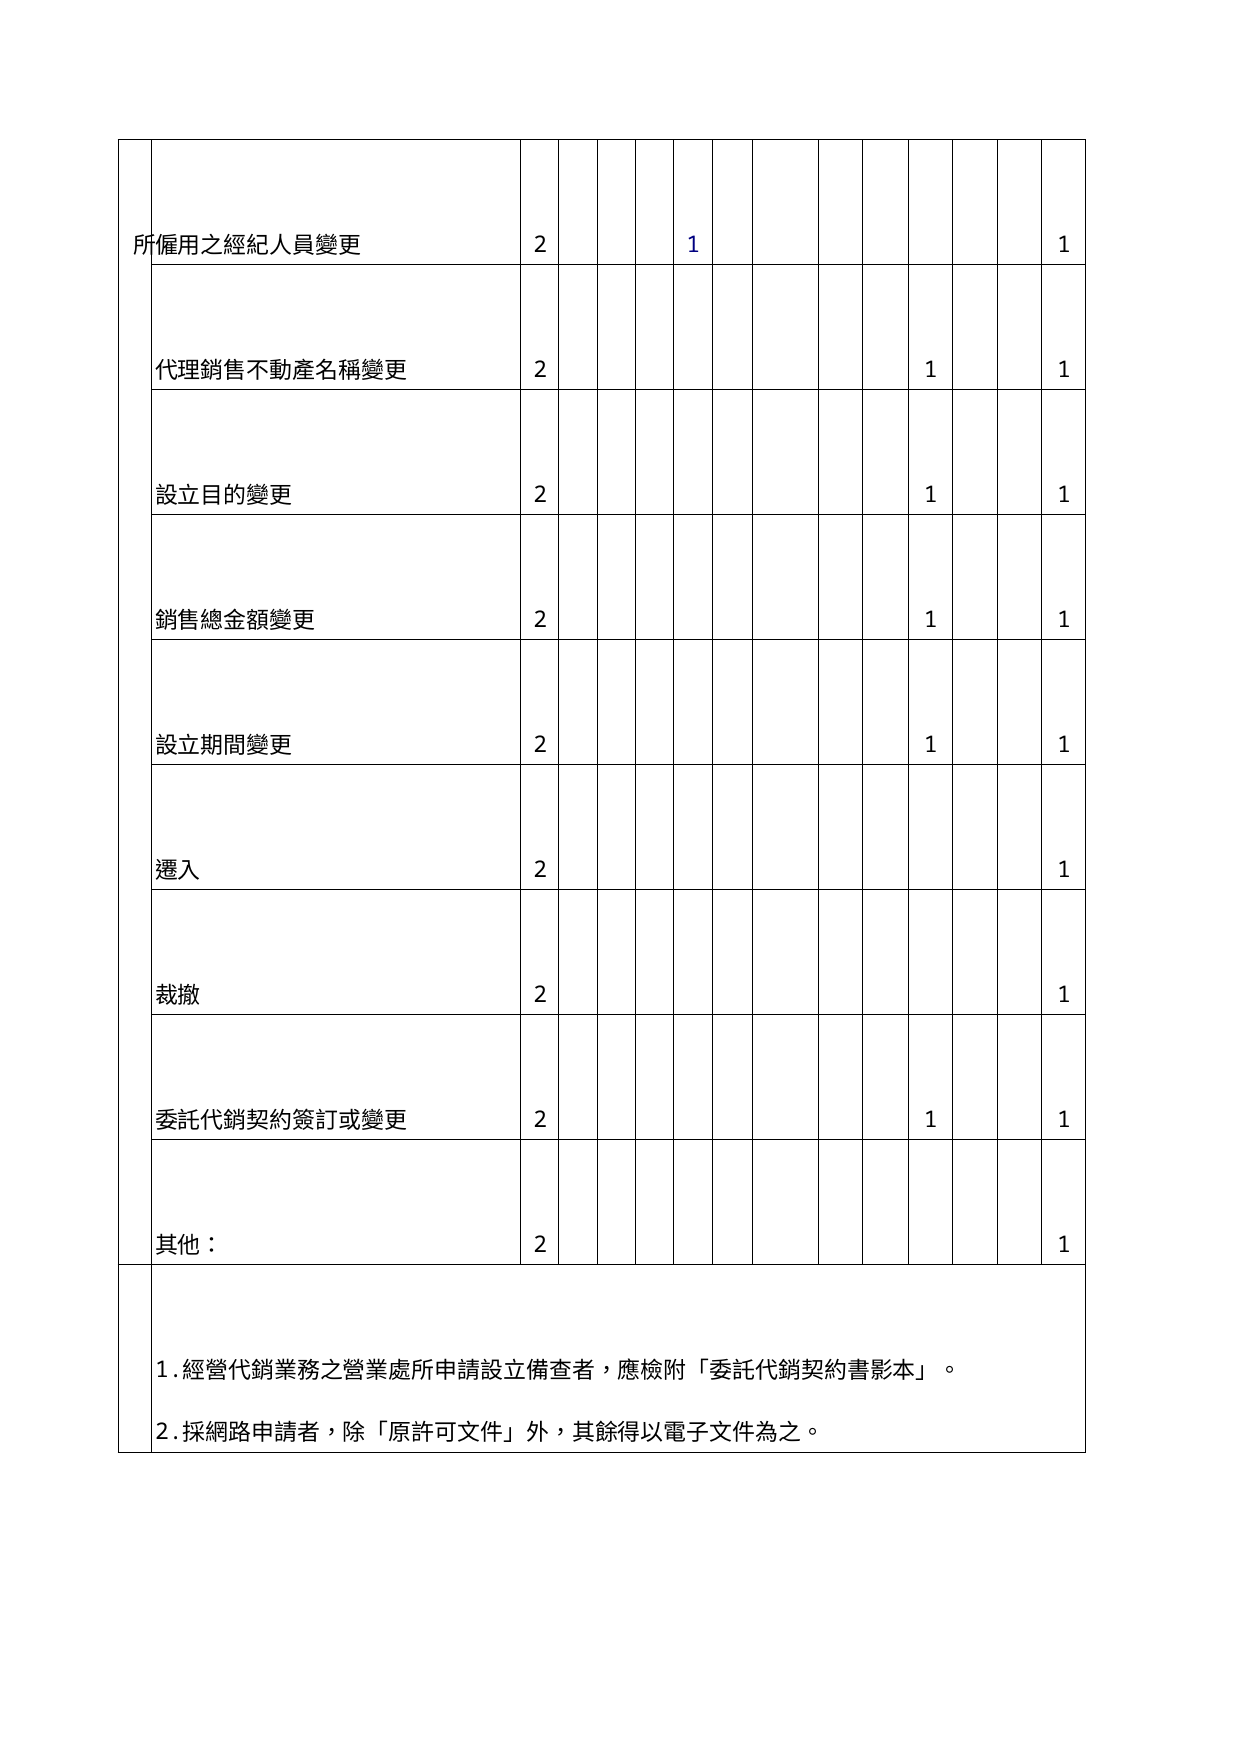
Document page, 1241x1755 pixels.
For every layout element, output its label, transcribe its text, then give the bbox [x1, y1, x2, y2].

table_cell [674, 390, 712, 514]
table_cell [819, 140, 862, 264]
table_cell [863, 640, 908, 764]
table_cell 1 [1042, 1015, 1085, 1139]
table_cell [998, 390, 1041, 514]
table_cell 委託代銷契約簽訂或變更 [152, 1015, 520, 1139]
table_cell [636, 515, 673, 639]
table_cell 2 [521, 765, 558, 889]
table_cell [674, 890, 712, 1014]
table_cell [953, 1140, 997, 1264]
table_cell [559, 515, 597, 639]
table_cell [1086, 514, 1091, 639]
table_cell 遷入 [152, 765, 520, 889]
table_cell [863, 515, 908, 639]
table_cell [674, 265, 712, 389]
table_cell [1086, 1264, 1091, 1452]
table_cell 2 [521, 640, 558, 764]
table_cell [559, 1140, 597, 1264]
table_cell [1086, 264, 1091, 389]
table_cell 設立期間變更 [152, 640, 520, 764]
table_cell [598, 140, 635, 264]
table_cell [753, 765, 818, 889]
table_cell [753, 640, 818, 764]
table_cell [863, 765, 908, 889]
table_cell [909, 765, 952, 889]
table_cell [909, 890, 952, 1014]
table_cell [1086, 639, 1091, 764]
table_cell [819, 765, 862, 889]
table_cell 1 [1042, 640, 1085, 764]
table_cell 1 [909, 1015, 952, 1139]
table_cell 1 [1042, 265, 1085, 389]
table_cell [819, 890, 862, 1014]
table_cell [863, 1015, 908, 1139]
table_cell [636, 390, 673, 514]
table_cell [753, 1015, 818, 1139]
table_cell [559, 890, 597, 1014]
table_cell [598, 1140, 635, 1264]
table_cell 代理銷售不動產名稱變更 [152, 265, 520, 389]
table_cell [998, 1140, 1041, 1264]
table_cell [819, 1015, 862, 1139]
table_cell [559, 765, 597, 889]
table_cell [953, 390, 997, 514]
table_cell [713, 890, 752, 1014]
table_cell [998, 1015, 1041, 1139]
table_cell 1 [909, 640, 952, 764]
table_cell [953, 515, 997, 639]
table_cell [713, 1015, 752, 1139]
table_cell 1 [1042, 390, 1085, 514]
table_cell [863, 265, 908, 389]
table_cell [674, 1015, 712, 1139]
table_cell [559, 140, 597, 264]
table_cell [819, 515, 862, 639]
table_cell 備註 [119, 1265, 151, 1452]
table_cell [598, 265, 635, 389]
table_cell 1 [1042, 890, 1085, 1014]
table_cell [1086, 1139, 1091, 1264]
table_cell [598, 640, 635, 764]
table_cell [559, 1015, 597, 1139]
table_cell [598, 390, 635, 514]
table_cell [819, 265, 862, 389]
table_cell [674, 640, 712, 764]
table_cell [819, 640, 862, 764]
table_cell [953, 1015, 997, 1139]
table_cell 1 [674, 140, 712, 264]
table_cell [636, 640, 673, 764]
table_cell [1086, 139, 1091, 264]
table_cell [863, 140, 908, 264]
table_cell 營 業 處 所 [119, 140, 151, 1264]
table_cell [953, 265, 997, 389]
table_cell [636, 265, 673, 389]
table_cell 1 [909, 390, 952, 514]
table_cell [713, 1140, 752, 1264]
table_cell 2 [521, 1140, 558, 1264]
table_cell [863, 890, 908, 1014]
table_cell 1.經營代銷業務之營業處所申請設立備查者，應檢附「委託代銷契約書影本」。 2.採網路申請者，除「原許可文件」外，其餘得以電子文件為之。 [152, 1265, 1085, 1452]
table_cell [953, 640, 997, 764]
table_cell [953, 140, 997, 264]
table_cell [636, 890, 673, 1014]
table_cell 2 [521, 390, 558, 514]
table_cell [753, 890, 818, 1014]
table_cell [1086, 1014, 1091, 1139]
table_cell 1 [1042, 515, 1085, 639]
table_cell [713, 640, 752, 764]
table_cell [998, 515, 1041, 639]
table_cell [636, 140, 673, 264]
table_cell [1086, 389, 1091, 514]
table_cell [753, 1140, 818, 1264]
table_cell 其他： [152, 1140, 520, 1264]
table_cell 1 [1042, 140, 1085, 264]
table_cell [863, 390, 908, 514]
table_cell [819, 1140, 862, 1264]
table_cell [863, 1140, 908, 1264]
table_cell [998, 640, 1041, 764]
table_cell [909, 140, 952, 264]
table_cell [713, 390, 752, 514]
table_cell [713, 265, 752, 389]
table_cell [598, 890, 635, 1014]
table_cell 設立目的變更 [152, 390, 520, 514]
table_cell [598, 515, 635, 639]
table_cell 1 [1042, 765, 1085, 889]
table_cell [636, 765, 673, 889]
table_cell [819, 390, 862, 514]
table_cell 銷售總金額變更 [152, 515, 520, 639]
table_cell [953, 890, 997, 1014]
table_cell [1086, 889, 1091, 1014]
table_cell [753, 140, 818, 264]
table_cell 裁撤 [152, 890, 520, 1014]
table_cell [753, 390, 818, 514]
table_cell [559, 390, 597, 514]
table_cell [1086, 764, 1091, 889]
table_cell 1 [1042, 1140, 1085, 1264]
table_cell 2 [521, 1015, 558, 1139]
table_cell [713, 140, 752, 264]
table_cell [753, 265, 818, 389]
table_cell 僱用之經紀人員變更 [152, 140, 520, 264]
table_cell [998, 765, 1041, 889]
table_cell [909, 1140, 952, 1264]
table_cell [998, 265, 1041, 389]
table_cell [636, 1015, 673, 1139]
table_cell 2 [521, 265, 558, 389]
table_cell [713, 765, 752, 889]
table_cell [713, 515, 752, 639]
table_cell [674, 765, 712, 889]
table_cell [674, 515, 712, 639]
table_cell [998, 890, 1041, 1014]
table_cell [753, 515, 818, 639]
table_cell 2 [521, 515, 558, 639]
table_cell [559, 265, 597, 389]
table_cell [998, 140, 1041, 264]
table_cell [559, 640, 597, 764]
table_cell [953, 765, 997, 889]
table_cell 1 [909, 515, 952, 639]
table_cell 2 [521, 890, 558, 1014]
table_cell 1 [909, 265, 952, 389]
table_cell [674, 1140, 712, 1264]
table_cell 2 [521, 140, 558, 264]
table_cell [598, 1015, 635, 1139]
table_cell [636, 1140, 673, 1264]
table_cell [598, 765, 635, 889]
